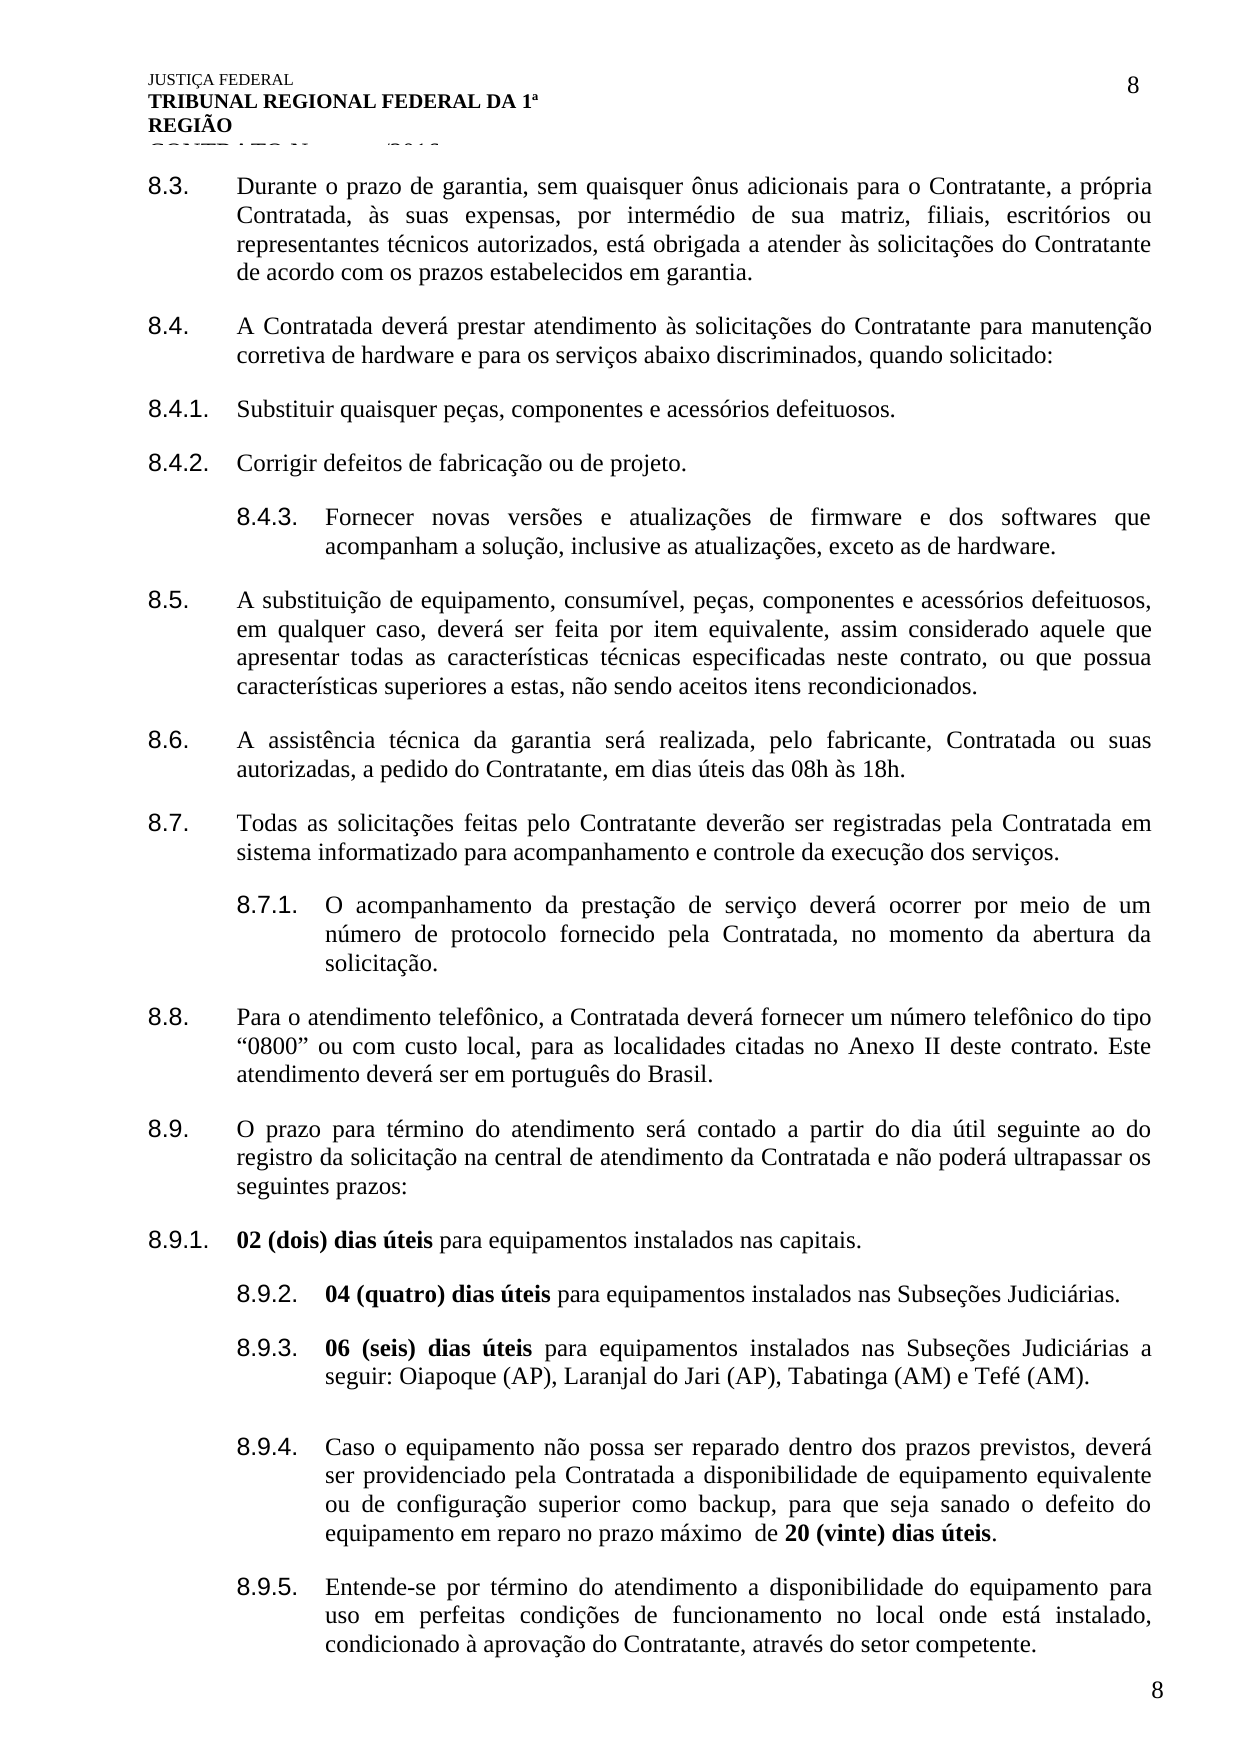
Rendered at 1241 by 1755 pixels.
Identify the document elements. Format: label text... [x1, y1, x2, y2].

list O prazo para término do atendimento será contado a partir do dia útil seguinte ao do registro da solicitação na central de atendimento da Contratada e não poderá ultrapassar os seguintes prazos: [148, 1113, 1153, 1200]
list O acompanhamento da prestação de serviço deverá ocorrer por meio de um número de protocolo fornecido pela Contratada, no momento da abertura da solicitação. [236, 891, 1153, 977]
list Caso o equipamento não possa ser reparado dentro dos prazos previstos, deverá ser providenciado pela Contratada a disponibilidade de equipamento equivalente ou de configuração superior como backup, para que seja sanado o defeito do equipamento em reparo no prazo máximo de 20 (vinte) dias úteis. [236, 1431, 1153, 1547]
list A substituição de equipamento, consumível, peças, componentes e acessórios defeituosos, em qualquer caso, deverá ser feita por item equivalente, assim considerado aquele que apresentar todas as características técnicas especificadas neste contrato, ou que possua características superiores a estas, não sendo aceitos itens recondicionados. [148, 585, 1152, 700]
list Fornecer novas versões e atualizações de firmware e dos softwares que acompanham a solução, inclusive as atualizações, exceto as de hardware. [236, 502, 1152, 560]
list Para o atendimento telefônico, a Contratada deverá fornecer um número telefônico do tipo “0800” ou com custo local, para as localidades citadas no Anexo II deste contrato. Este atendimento deverá ser em português do Brasil. [148, 1002, 1152, 1088]
list Durante o prazo de garantia, sem quaisquer ônus adicionais para o Contratante, a própria Contratada, às suas expensas, por intermédio de sua matriz, filiais, escritórios ou representantes técnicos autorizados, está obrigada a atender às solicitações do Contratante de acordo com os prazos estabelecidos em garantia. [148, 171, 1153, 286]
list Substituir quaisquer peças, componentes e acessórios defeituosos. [148, 394, 1163, 423]
list 02 (dois) dias úteis para equipamentos instalados nas capitais. [148, 1225, 1163, 1253]
list 04 (quatro) dias úteis para equipamentos instalados nas Subseções Judiciárias. [236, 1279, 1152, 1307]
list Todas as solicitações feitas pelo Contratante deverão ser registradas pela Contratada em sistema informatizado para acompanhamento e controle da execução dos serviços. [148, 808, 1153, 865]
list A Contratada deverá prestar atendimento às solicitações do Contratante para manutenção corretiva de hardware e para os serviços abaixo discriminados, quando solicitado: [148, 311, 1153, 369]
list A assistência técnica da garantia será realizada, pelo fabricante, Contratada ou suas autorizadas, a pedido do Contratante, em dias úteis das 08h às 18h. [148, 725, 1153, 783]
list Corrigir defeitos de fabricação ou de projeto. [148, 448, 1163, 477]
list 06 (seis) dias úteis para equipamentos instalados nas Subseções Judiciárias a seguir: Oiapoque (AP), Laranjal do Jari (AP), Tabatinga (AM) e Tefé (AM). [236, 1333, 1152, 1390]
list Entende-se por término do atendimento a disponibilidade do equipamento para uso em perfeitas condições de funcionamento no local onde está instalado, condicionado à aprovação do Contratante, através do setor competente. [236, 1572, 1153, 1658]
